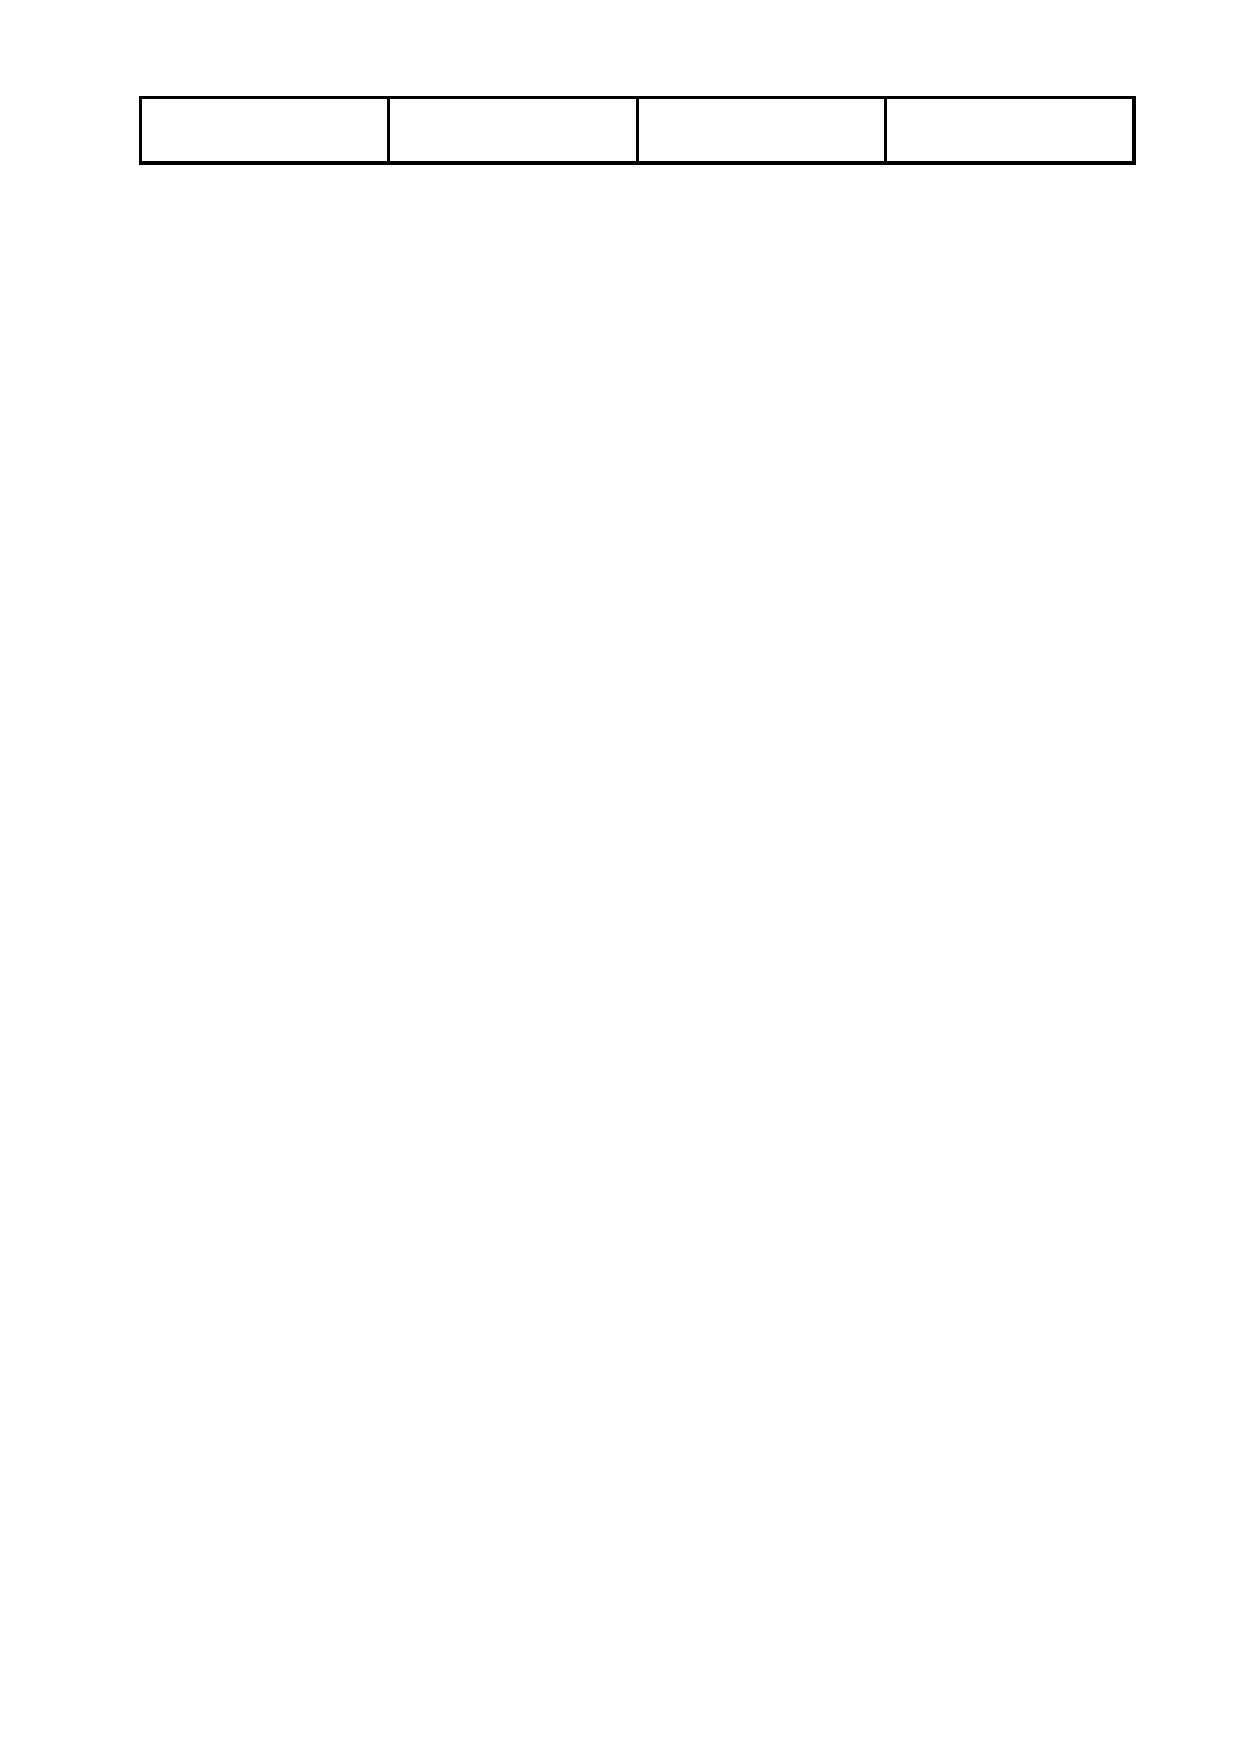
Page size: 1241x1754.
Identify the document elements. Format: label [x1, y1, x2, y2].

table_cell [142, 99, 387, 161]
table_cell [390, 99, 636, 161]
table_cell [887, 99, 1132, 161]
table_cell [639, 99, 884, 161]
